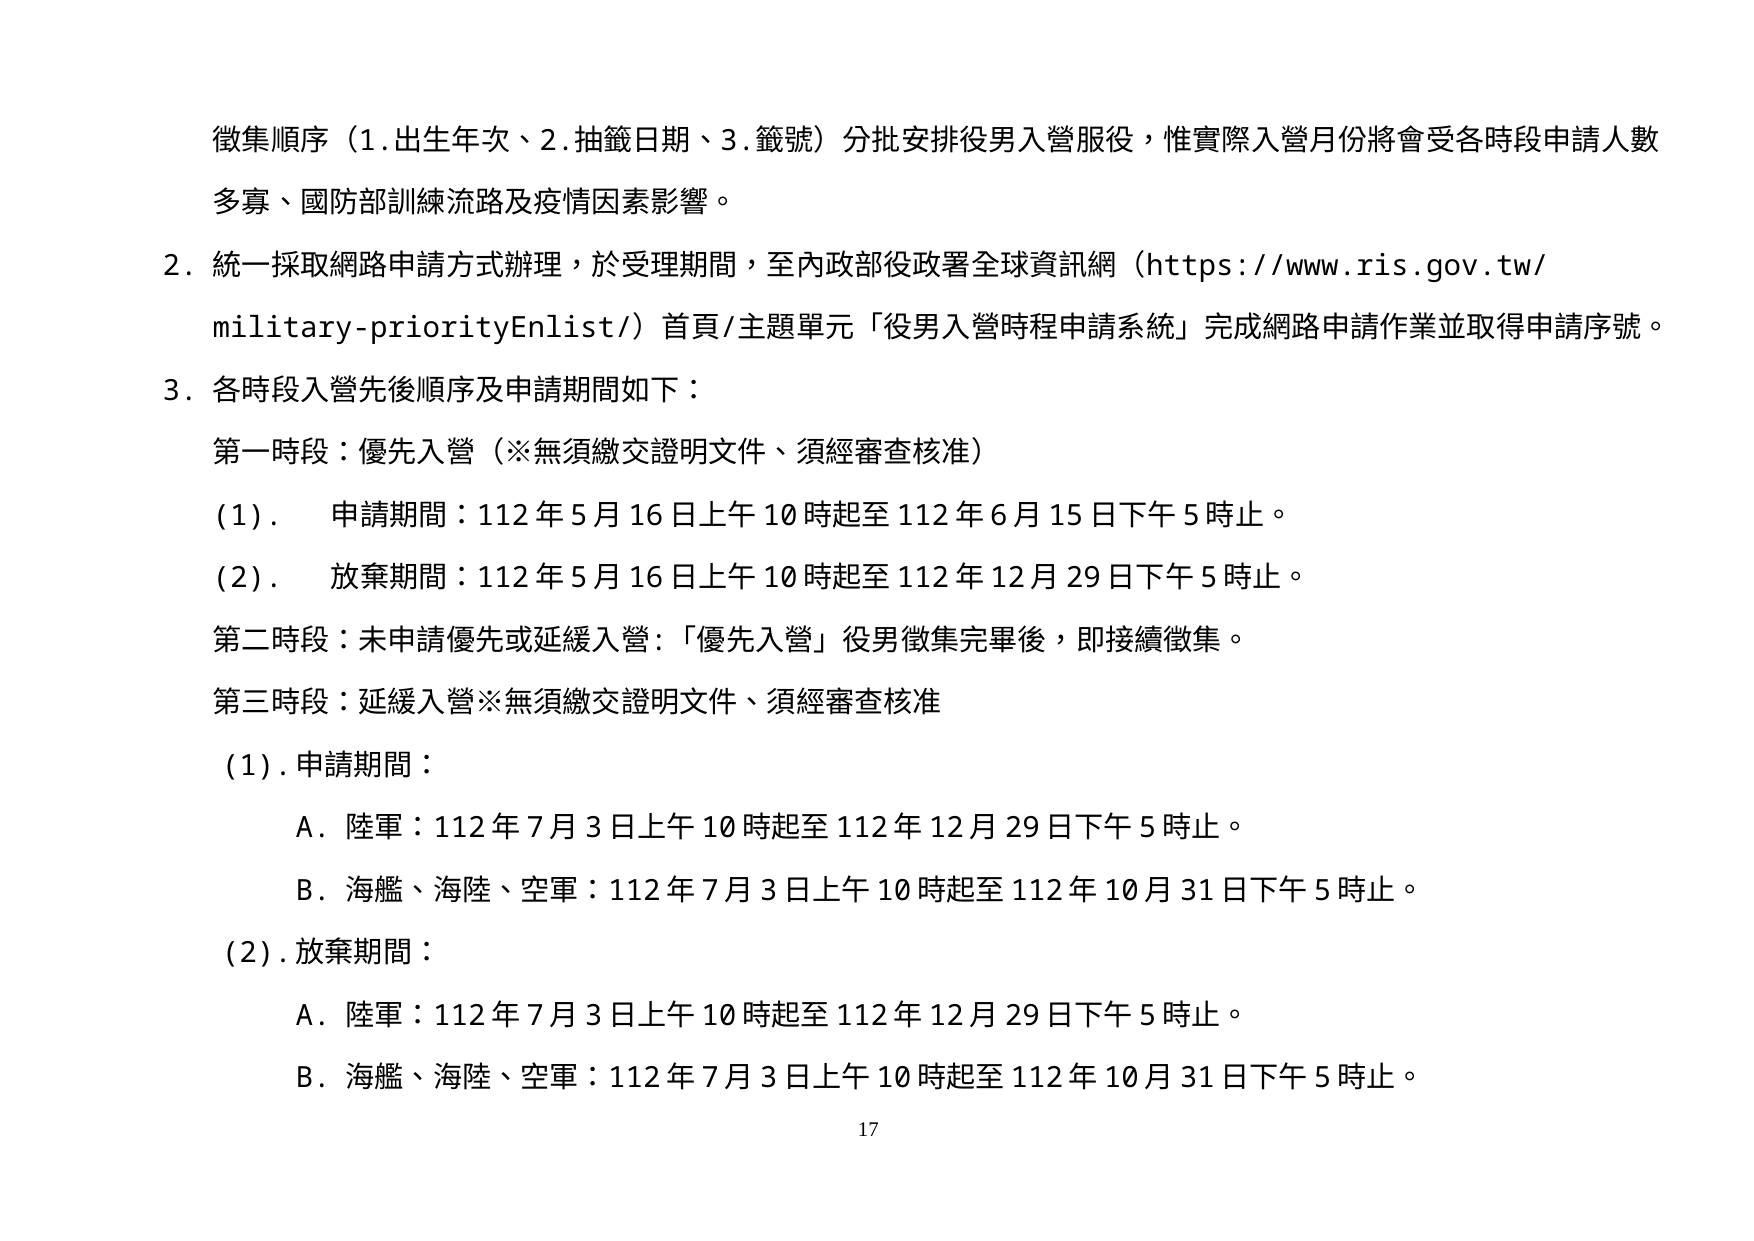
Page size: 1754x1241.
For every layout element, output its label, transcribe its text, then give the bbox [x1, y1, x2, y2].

list 統一採取網路申請方式辦理，於受理期間，至內政部役政署全球資訊網（https://www.ris.gov.tw/military-priorityEnlist/）首頁/主題單元「役男入營時程申請系統」完成網路申請作業並取得申請序號。 [162, 221, 1677, 346]
text 第一時段：優先入營（※無須繳交證明文件、須經審查核准） [212, 408, 1677, 471]
list 放棄期間： [222, 908, 1677, 971]
list 陸軍：112年7月3日上午10時起至112年12月29日下午5時止。 [295, 783, 1677, 846]
list 申請期間： [222, 721, 1677, 783]
list 各時段入營先後順序及申請期間如下： [162, 346, 1677, 408]
list 放棄期間：112年5月16日上午10時起至112年12月29日下午5時止。 [212, 533, 1677, 596]
text 第二時段：未申請優先或延緩入營:「優先入營」役男徵集完畢後，即接續徵集。 [212, 596, 1677, 658]
list 陸軍：112年7月3日上午10時起至112年12月29日下午5時止。 [295, 971, 1677, 1033]
list 因教育學制因素，每年眾多畢業役男於6月份從學校畢業，等待入營受訓；惟須依國防部新兵訓練中心各梯次訓量，分批安排役男入營服役。為瞭解畢業役男可入營情形及配合國軍新兵訓練容量，規劃將役男入營緩急需求區分為「優先入營」、「未申請優先或延緩入營」及「延緩入營」3個入營服役時段，提供役男按個人規劃選擇，並各按徵集順序（1.出生年次、2.抽籤日期、3.籤號）分批安排役男入營服役，惟實際入營月份將會受各時段申請人數多寡、國防部訓練流路及疫情因素影響。 [162, 96, 1677, 221]
list 申請期間：112年5月16日上午10時起至112年6月15日下午5時止。 [212, 471, 1677, 533]
text 第三時段：延緩入營※無須繳交證明文件、須經審查核准 [212, 658, 1677, 721]
list 海艦、海陸、空軍：112年7月3日上午10時起至112年10月31日下午5時止。 [295, 846, 1677, 908]
list 海艦、海陸、空軍：112年7月3日上午10時起至112年10月31日下午5時止。 [295, 1033, 1677, 1096]
